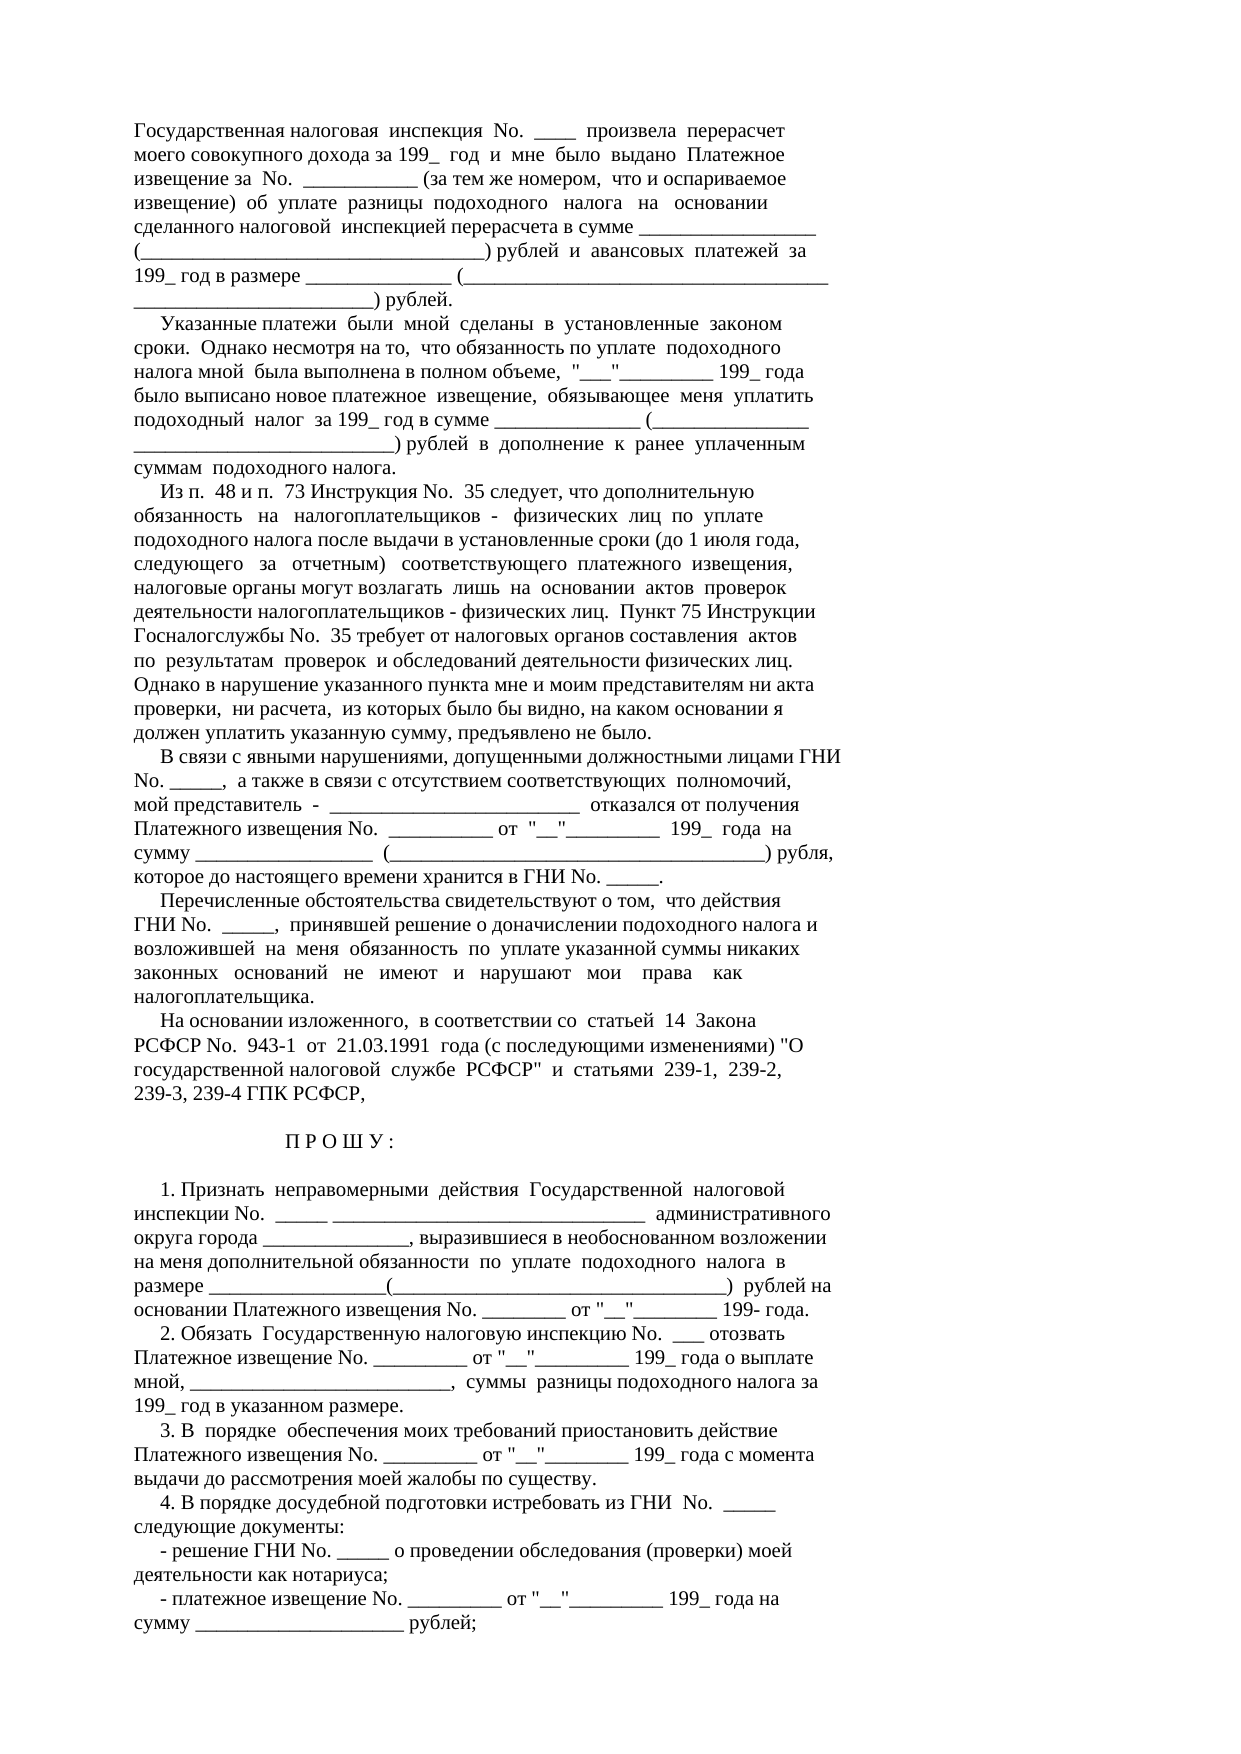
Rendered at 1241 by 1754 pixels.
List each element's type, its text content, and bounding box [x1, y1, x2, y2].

text сумму ____________________ рублей; [118, 1610, 1122, 1634]
text 199_ год в размере ______________ (___________________________________ [118, 262, 1122, 287]
text основании Платежного извещения Nо. ________ от "__"________ 199- года. [118, 1297, 1122, 1321]
text подоходный налог за 199_ год в сумме ______________ (_______________ [118, 407, 1122, 431]
text по результатам проверок и обследований деятельности физических лиц. [118, 647, 1122, 672]
text налогоплательщика. [118, 984, 1122, 1008]
text ГНИ Nо. _____, принявшей решение о доначислении подоходного налога и [118, 912, 1122, 936]
text обязанность на налогоплательщиков - физических лиц по уплате [118, 503, 1122, 527]
text Платежного извещения Nо. _________ от "__"________ 199_ года с момента [118, 1442, 1122, 1466]
text было выписано новое платежное извещение, обязывающее меня уплатить [118, 383, 1122, 407]
text В связи с явными нарушениями, допущенными должностными лицами ГНИ [118, 744, 1122, 768]
text деятельности как нотариуса; [118, 1562, 1122, 1586]
text Однако в нарушение указанного пункта мне и моим представителям ни акта [118, 672, 1122, 696]
text - платежное извещение Nо. _________ от "__"_________ 199_ года на [118, 1586, 1122, 1610]
text Платежного извещения Nо. __________ от "__"_________ 199_ года на [118, 816, 1122, 840]
text должен уплатить указанную сумму, предъявлено не было. [118, 720, 1122, 744]
text На основании изложенного, в соответствии со статьей 14 Закона [118, 1008, 1122, 1032]
text на меня дополнительной обязанности по уплате подоходного налога в [118, 1249, 1122, 1273]
text законных оснований не имеют и нарушают мои права как [118, 960, 1122, 984]
text государственной налоговой службе РСФСР" и статьями 239-1, 239-2, [118, 1057, 1122, 1081]
text инспекции Nо. _____ ______________________________ административного [118, 1201, 1122, 1225]
text Nо. _____, а также в связи с отсутствием соответствующих полномочий, [118, 768, 1122, 792]
text проверки, ни расчета, из которых было бы видно, на каком основании я [118, 696, 1122, 720]
text выдачи до рассмотрения моей жалобы по существу. [118, 1466, 1122, 1490]
text сроки. Однако несмотря на то, что обязанность по уплате подоходного [118, 335, 1122, 359]
text Из п. 48 и п. 73 Инструкция Nо. 35 следует, что дополнительную [118, 479, 1122, 503]
text моего совокупного дохода за 199_ год и мне было выдано Платежное [118, 142, 1122, 166]
text налоговые органы могут возлагать лишь на основании актов проверок [118, 575, 1122, 599]
text сумму _________________ (____________________________________) рубля, [118, 840, 1122, 864]
text 239-3, 239-4 ГПК РСФСР, [118, 1081, 1122, 1105]
text _________________________) рублей в дополнение к ранее уплаченным [118, 431, 1122, 455]
text РСФСР Nо. 943-1 от 21.03.1991 года (с последующими изменениями) "О [118, 1032, 1122, 1057]
text 4. В порядке досудебной подготовки истребовать из ГНИ Nо. _____ [118, 1490, 1122, 1514]
text суммам подоходного налога. [118, 455, 1122, 479]
text налога мной была выполнена в полном объеме, "___"_________ 199_ года [118, 359, 1122, 383]
text подоходного налога после выдачи в установленные сроки (до 1 июля года, [118, 527, 1122, 551]
text сделанного налоговой инспекцией перерасчета в сумме _________________ [118, 214, 1122, 238]
text размере _________________(________________________________) рублей на [118, 1273, 1122, 1297]
text 3. В порядке обеспечения моих требований приостановить действие [118, 1417, 1122, 1442]
text П Р О Ш У : [118, 1129, 1122, 1153]
text _______________________) рублей. [118, 287, 1122, 311]
text следующего за отчетным) соответствующего платежного извещения, [118, 551, 1122, 575]
text извещение за Nо. ___________ (за тем же номером, что и оспариваемое [118, 166, 1122, 190]
text извещение) об уплате разницы подоходного налога на основании [118, 190, 1122, 214]
text следующие документы: [118, 1514, 1122, 1538]
text мой представитель - ________________________ отказался от получения [118, 792, 1122, 816]
text 199_ год в указанном размере. [118, 1393, 1122, 1417]
text Платежное извещение Nо. _________ от "__"_________ 199_ года о выплате [118, 1345, 1122, 1369]
text - решение ГНИ Nо. _____ о проведении обследования (проверки) моей [118, 1538, 1122, 1562]
text Указанные платежи были мной сделаны в установленные законом [118, 311, 1122, 335]
text Перечисленные обстоятельства свидетельствуют о том, что действия [118, 888, 1122, 912]
text 2. Обязать Государственную налоговую инспекцию Nо. ___ отозвать [118, 1321, 1122, 1345]
text которое до настоящего времени хранится в ГНИ Nо. _____. [118, 864, 1122, 888]
text 1. Признать неправомерными действия Государственной налоговой [118, 1177, 1122, 1201]
text возложившей на меня обязанность по уплате указанной суммы никаких [118, 936, 1122, 960]
text Госналогслужбы Nо. 35 требует от налоговых органов составления актов [118, 623, 1122, 647]
text округа города ______________, выразившиеся в необоснованном возложении [118, 1225, 1122, 1249]
text мной, _________________________, суммы разницы подоходного налога за [118, 1369, 1122, 1393]
text (_________________________________) рублей и авансовых платежей за [118, 238, 1122, 262]
text Государственная налоговая инспекция Nо. ____ произвела перерасчет [118, 118, 1122, 142]
text деятельности налогоплательщиков - физических лиц. Пункт 75 Инструкции [118, 599, 1122, 623]
